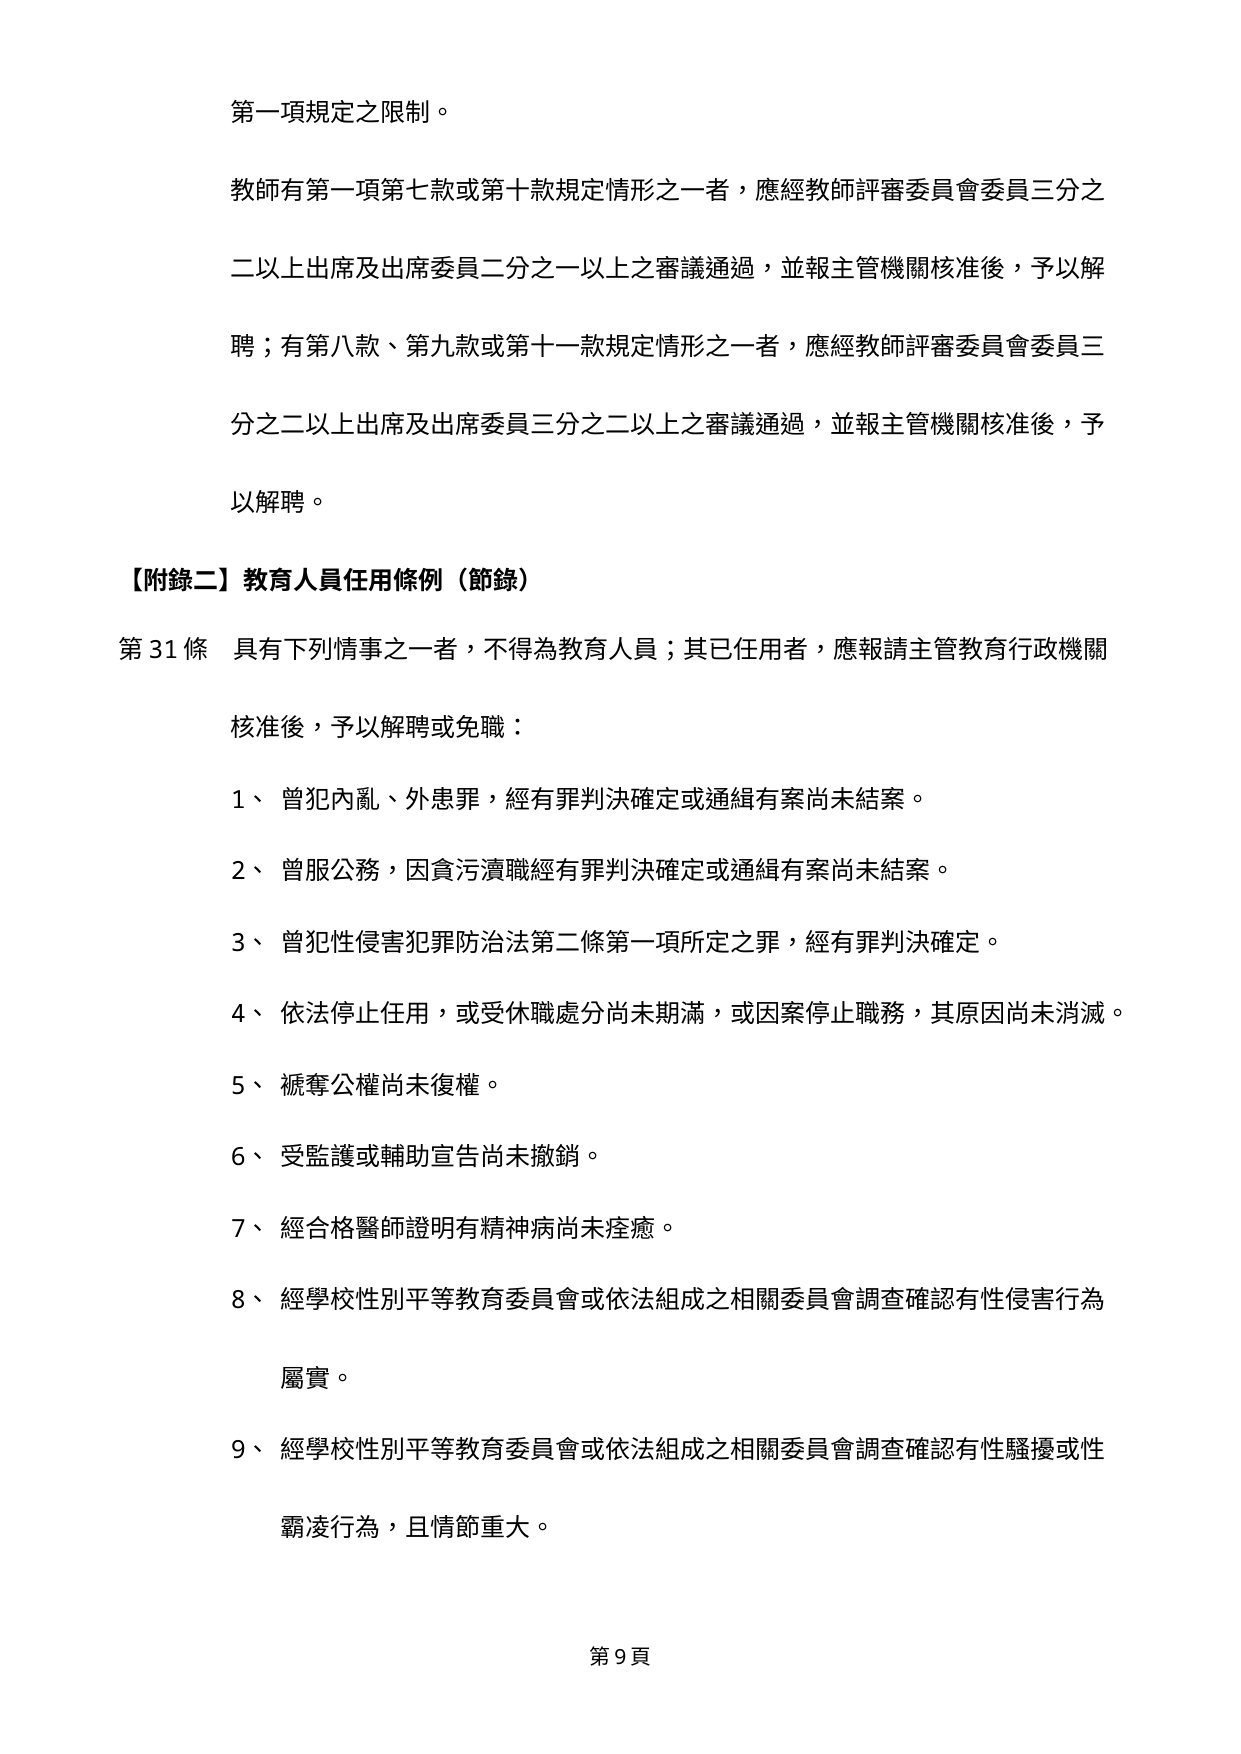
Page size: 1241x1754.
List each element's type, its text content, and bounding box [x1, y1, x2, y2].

list 曾服公務，因貪污瀆職經有罪判決確定或通緝有案尚未結案。 [231, 827, 1122, 889]
text 第一項規定之限制。 教師有第一項第七款或第十款規定情形之一者，應經教師評審委員會委員三分之二以上出席及出席委員二分之一以上之審議通過，並報主管機關核准後，予以解聘；有第八款、第九款或第十一款規定情形之一者，應經教師評審委員會委員三分之二以上出席及出席委員三分之二以上之審議通過，並報主管機關核准後，予以解聘。 [230, 68, 1122, 522]
list 經學校性別平等教育委員會或依法組成之相關委員會調查確認有性侵害行為屬實。 [231, 1256, 1122, 1397]
list 依法停止任用，或受休職處分尚未期滿，或因案停止職務，其原因尚未消滅。 [231, 970, 1122, 1033]
list 曾犯內亂、外患罪，經有罪判決確定或通緝有案尚未結案。 [231, 756, 1122, 818]
text 第31條 具有下列情事之一者，不得為教育人員；其已任用者，應報請主管教育行政機關核准後，予以解聘或免職： [118, 606, 1122, 746]
text 【附錄二】教育人員任用條例（節錄） [118, 561, 1122, 597]
list 受監護或輔助宣告尚未撤銷。 [231, 1113, 1122, 1176]
list 經學校性別平等教育委員會或依法組成之相關委員會調查確認有性騷擾或性霸凌行為，且情節重大。 [231, 1406, 1122, 1547]
list 褫奪公權尚未復權。 [231, 1042, 1122, 1104]
list 曾犯性侵害犯罪防治法第二條第一項所定之罪，經有罪判決確定。 [231, 899, 1122, 961]
list 經合格醫師證明有精神病尚未痊癒。 [231, 1185, 1122, 1247]
